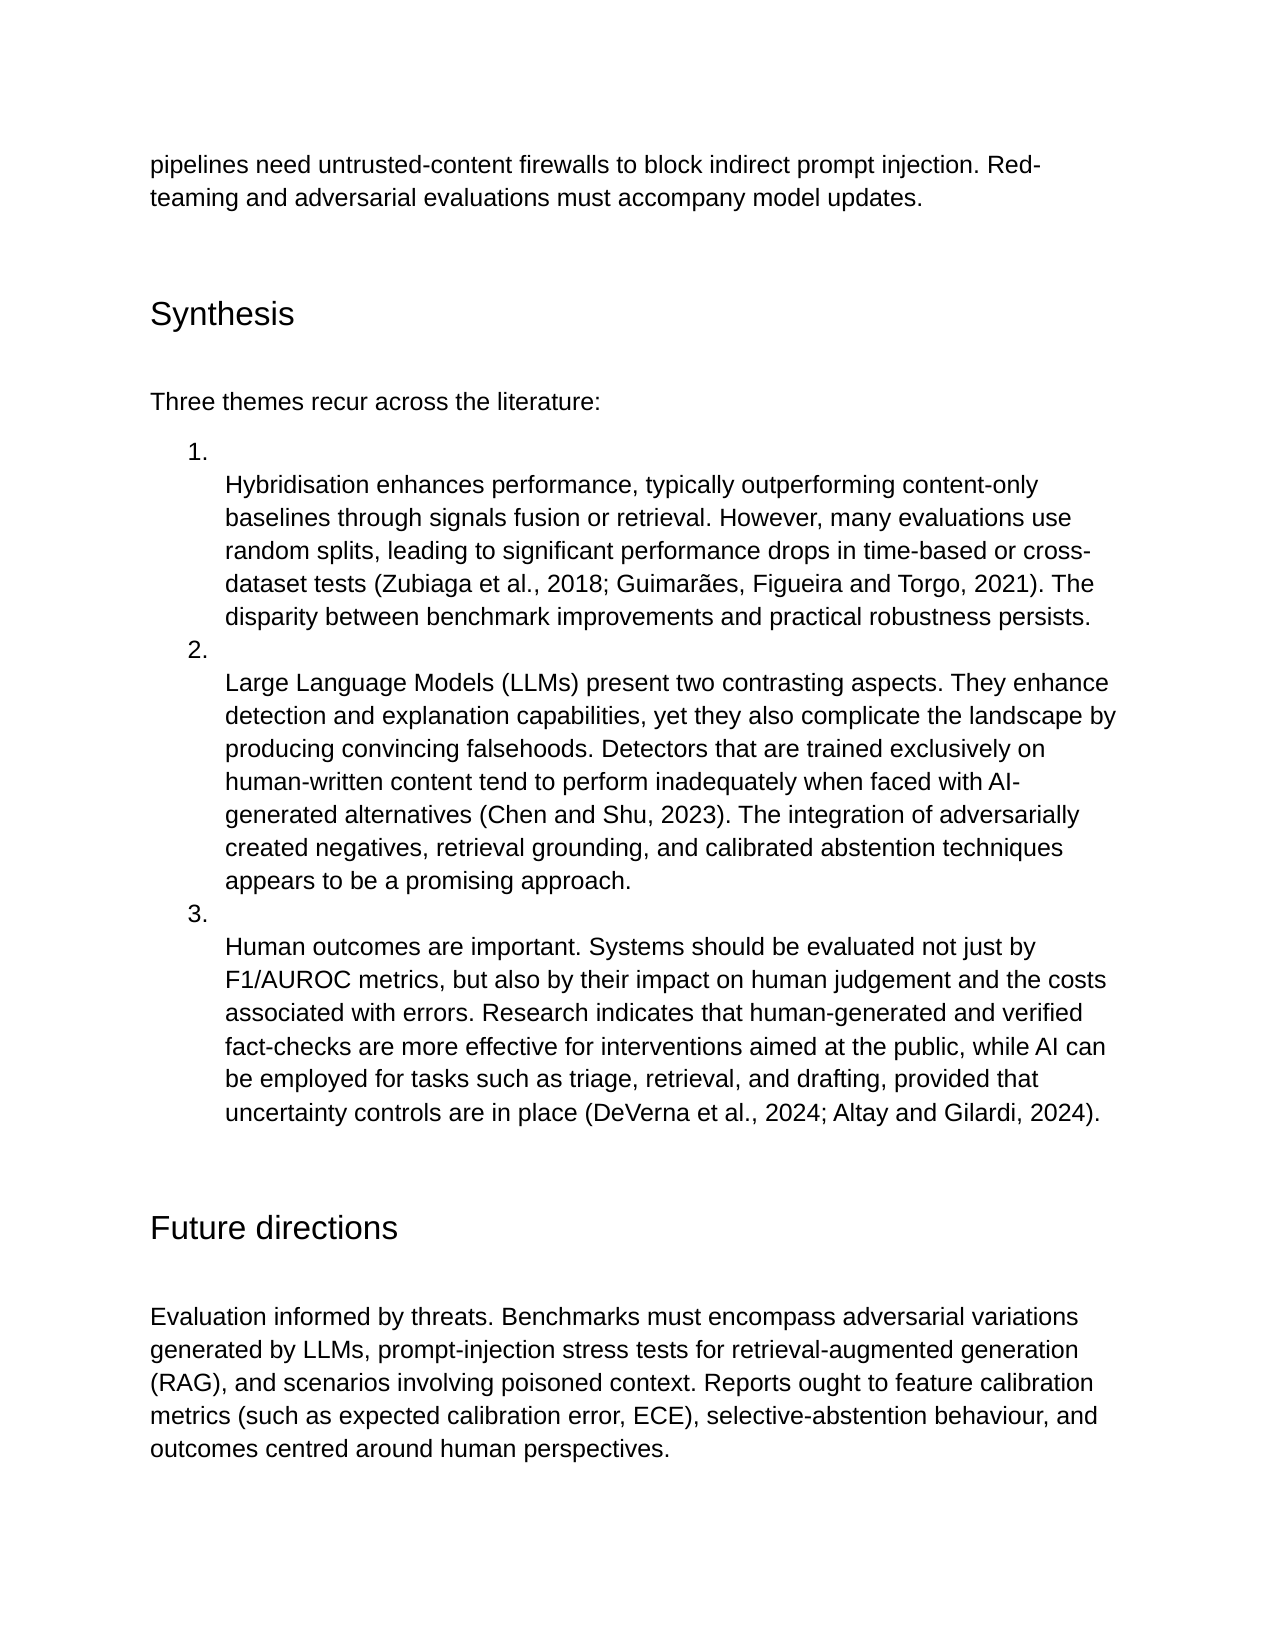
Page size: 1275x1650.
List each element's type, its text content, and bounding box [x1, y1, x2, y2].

text Synthesis [150, 293, 1125, 332]
list Human outcomes are important. Systems should be evaluated not just by F1/AUROC metrics, but also by their impact on human judgement and the costs associated with errors. Research indicates that human-generated and verified fact-checks are more effective for interventions aimed at the public, while AI can be employed for tasks such as triage, retrieval, and drafting, provided that uncertainty controls are in place (DeVerna et al., 2024; Altay and Gilardi, 2024). [187, 899, 1125, 1126]
text Three themes recur across the literature: [150, 354, 1125, 416]
list Hybridisation enhances performance, typically outperforming content-only baselines through signals fusion or retrieval. However, many evaluations use random splits, leading to significant performance drops in time-based or cross-dataset tests (Zubiaga et al., 2018; Guimarães, Figueira and Torgo, 2021). The disparity between benchmark improvements and practical robustness persists. [187, 437, 1125, 631]
text Evaluation informed by threats. Benchmarks must encompass adversarial variations generated by LLMs, prompt-injection stress tests for retrieval-augmented generation (RAG), and scenarios involving poisoned context. Reports ought to feature calibration metrics (such as expected calibration error, ECE), selective-abstention behaviour, and outcomes centred around human perspectives. [150, 1269, 1125, 1463]
text Future directions [150, 1208, 1125, 1246]
text pipelines need untrusted-content firewalls to block indirect prompt injection. Red-teaming and adversarial evaluations must accompany model updates. [150, 150, 1125, 212]
list Large Language Models (LLMs) present two contrasting aspects. They enhance detection and explanation capabilities, yet they also complicate the landscape by producing convincing falsehoods. Detectors that are trained exclusively on human-written content tend to perform inadequately when faced with AI-generated alternatives (Chen and Shu, 2023). The integration of adversarially created negatives, retrieval grounding, and calibrated abstention techniques appears to be a promising approach. [187, 635, 1125, 895]
